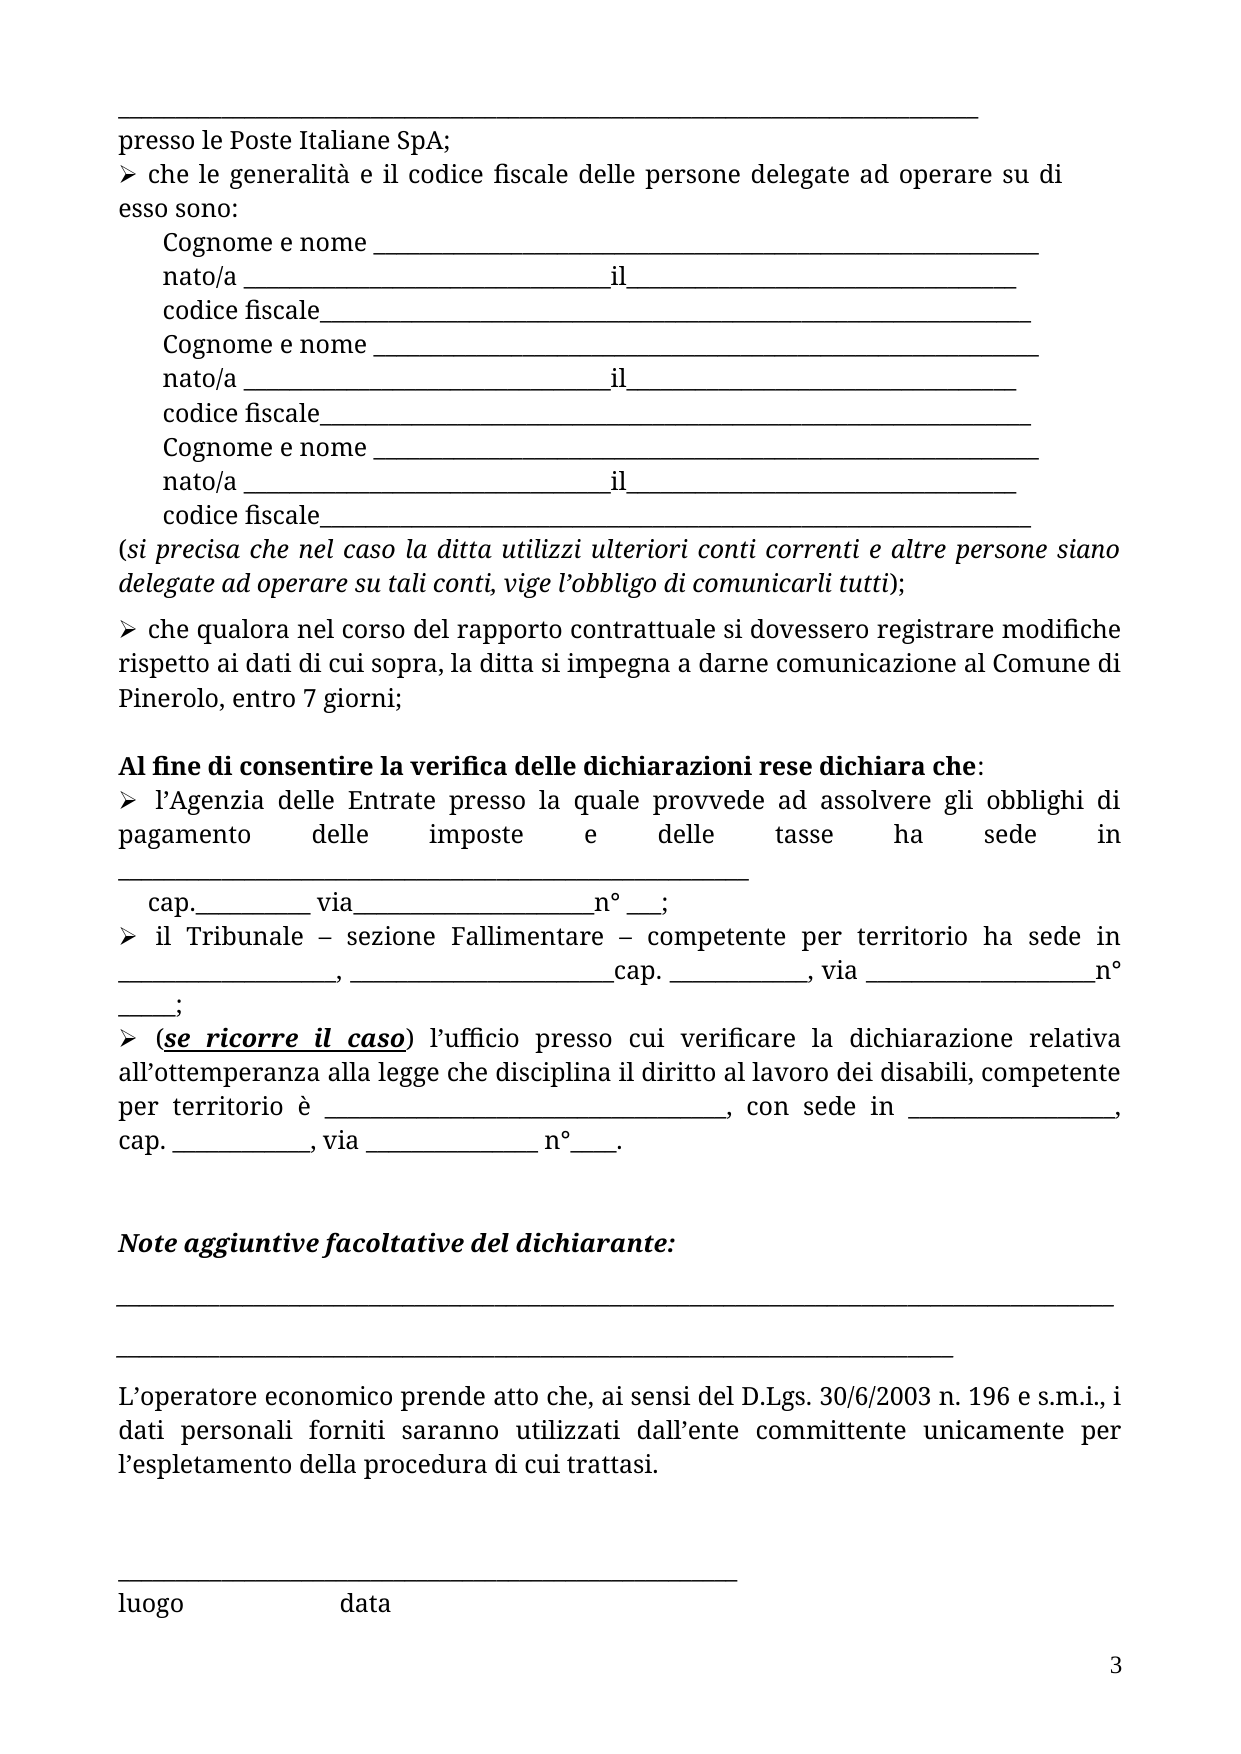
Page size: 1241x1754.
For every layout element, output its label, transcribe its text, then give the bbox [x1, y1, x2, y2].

text codice fiscale______________________________________________________________ [162, 497, 1122, 531]
text (si precisa che nel caso la ditta utilizzi ulteriori conti correnti e altre persone siano delegate ad operare su tali conti, vige l’obbligo di comunicarli tutti); [118, 531, 1122, 599]
text ______________________________________________________ [118, 1566, 1117, 1582]
list che le generalità e il codice fiscale delle persone delegate ad operare su di esso sono: [118, 157, 1063, 225]
text L’operatore economico prende atto che, ai sensi del D.Lgs. 30/6/2003 n. 196 e s.m.i., i dati personali forniti saranno utilizzati dall’ente committente unicamente per l’espletamento della procedura di cui trattasi. [118, 1378, 1122, 1481]
text ___________________________________________________________________________ [118, 89, 1063, 123]
text codice fiscale______________________________________________________________ [162, 293, 1122, 327]
list (se ricorre il caso) l’ufficio presso cui verificare la dichiarazione relativa all’ottemperanza alla legge che disciplina il diritto al lavoro dei disabili, competente per territorio è ___________________________________, con sede in __________________, cap. ____________, via _______________ n°____. [118, 1021, 1122, 1157]
text nato/a ________________________________il__________________________________ [162, 463, 1122, 497]
text cap.__________ via_____________________n° ___; [118, 884, 1122, 919]
text ________________________________________________________________________________________________________________________________________________________________ [118, 1276, 1122, 1361]
list che qualora nel corso del rapporto contrattuale si dovessero registrare modifiche rispetto ai dati di cui sopra, la ditta si impegna a darne comunicazione al Comune di Pinerolo, entro 7 giorni; [118, 612, 1122, 714]
text codice fiscale______________________________________________________________ [162, 395, 1122, 429]
text presso le Poste Italiane SpA; [118, 123, 1063, 157]
text luogo data [118, 1599, 166, 1616]
text Cognome e nome __________________________________________________________ [162, 429, 1122, 463]
text nato/a ________________________________il__________________________________ [162, 361, 1122, 395]
list il Tribunale – sezione Fallimentare – competente per territorio ha sede in ___________________, _______________________cap. ____________, via ____________________n° _____; [118, 919, 1122, 1021]
text Al fine di consentire la verifica delle dichiarazioni rese dichiara che: [118, 748, 1122, 782]
text luogo data [160, 1599, 1117, 1616]
text Cognome e nome __________________________________________________________ [162, 225, 1122, 259]
text Cognome e nome __________________________________________________________ [162, 327, 1122, 361]
text nato/a ________________________________il__________________________________ [162, 259, 1122, 293]
text Note aggiuntive facoltative del dichiarante: [118, 1225, 1122, 1259]
list l’Agenzia delle Entrate presso la quale provvede ad assolvere gli obblighi di pagamento delle imposte e delle tasse ha sede in _______________________________________________________ [118, 782, 1122, 884]
